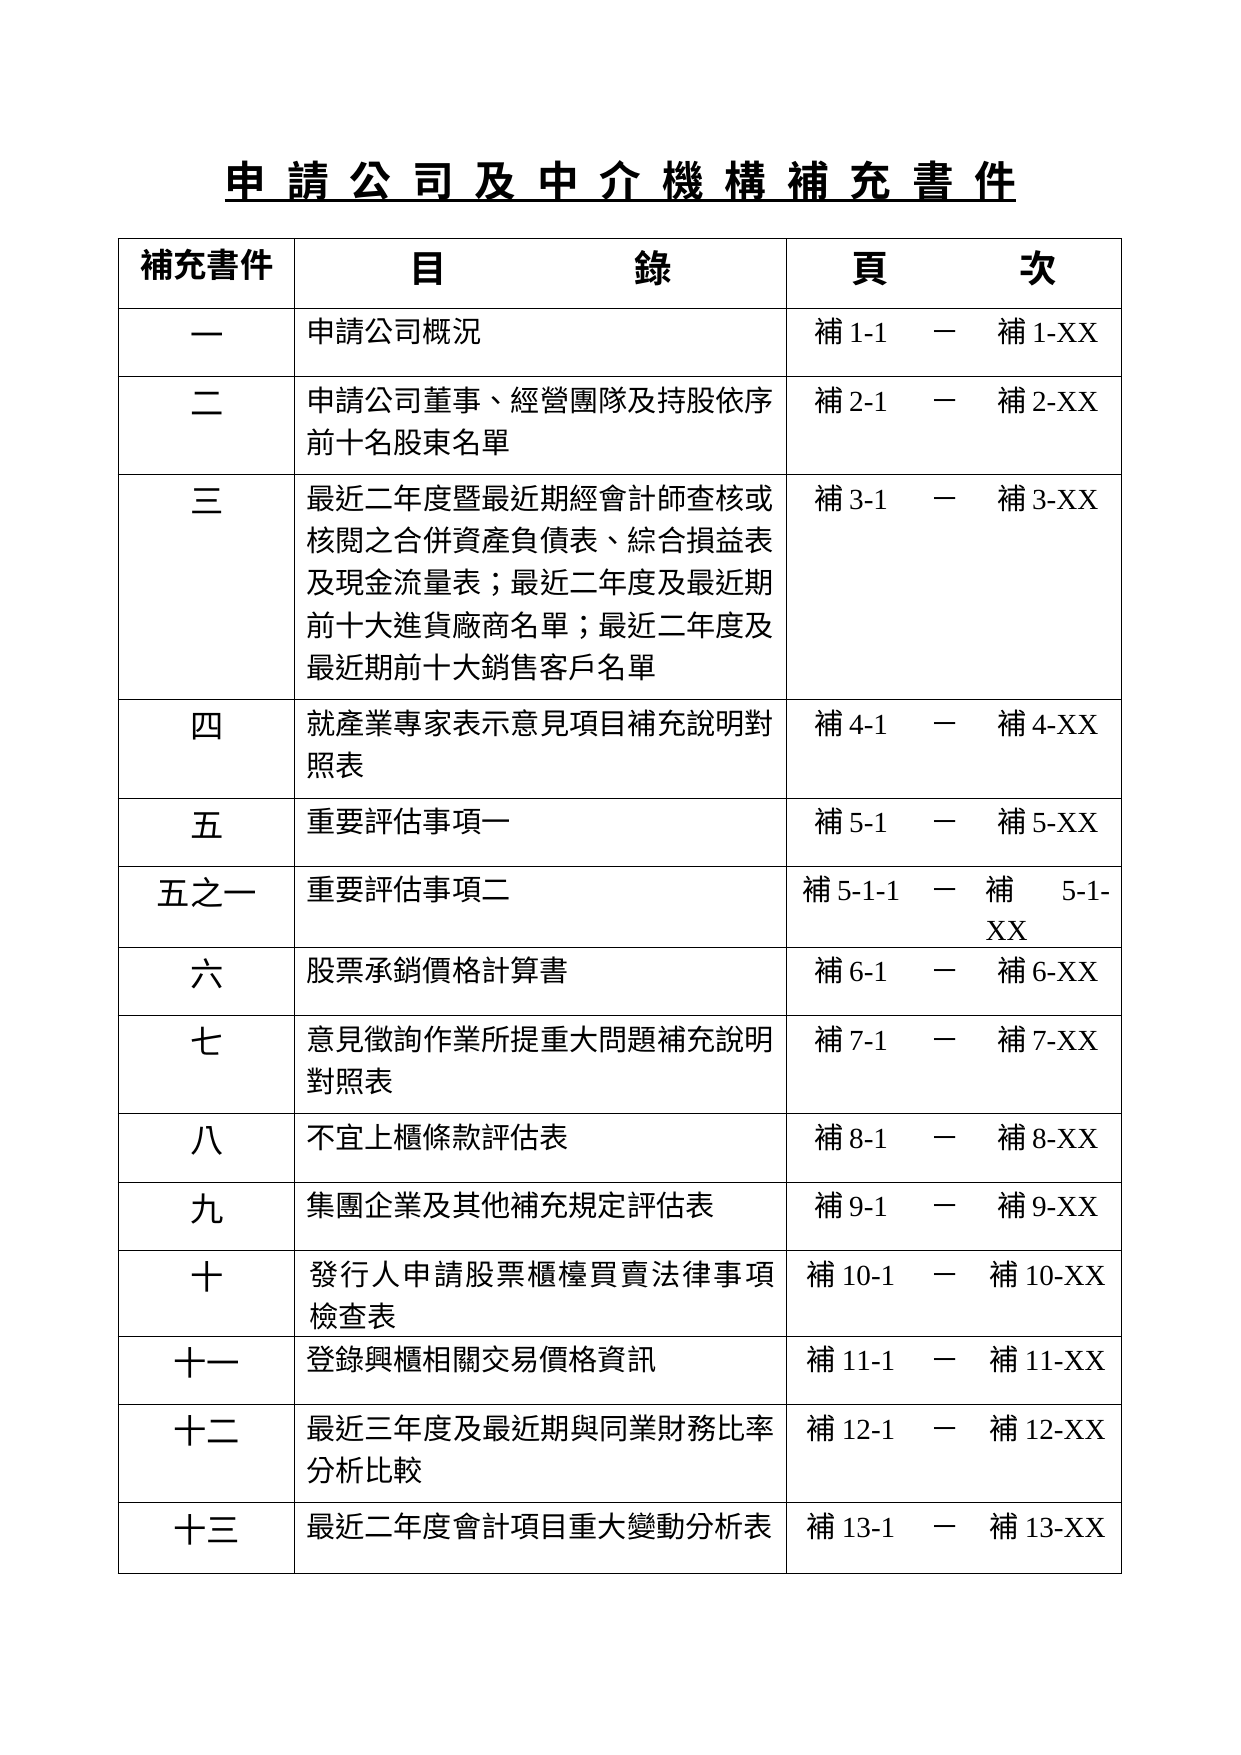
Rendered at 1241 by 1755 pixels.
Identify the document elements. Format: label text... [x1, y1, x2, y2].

table_cell 五 [119, 799, 294, 866]
table_cell 補4-XX [974, 700, 1121, 797]
table_cell 補13-XX [974, 1503, 1121, 1573]
table_cell 補11-1 [787, 1337, 915, 1404]
table_cell 補2-1 [787, 377, 915, 474]
table_cell 一 [119, 309, 294, 376]
table_cell 補6-1 [787, 948, 915, 1015]
table_header 目 錄 [295, 239, 786, 308]
table_cell 三 [119, 475, 294, 699]
table_cell － [915, 1183, 974, 1250]
table_cell － [915, 948, 974, 1015]
table_cell 最近三年度及最近期與同業財務比率分析比較 [295, 1405, 786, 1502]
table_cell 申請公司董事、經營團隊及持股依序前十名股東名單 [295, 377, 786, 474]
table_cell 補8-1 [787, 1114, 915, 1182]
table_cell － [915, 1503, 974, 1573]
table_cell － [915, 1251, 974, 1336]
table_cell 十二 [119, 1405, 294, 1502]
table_cell － [915, 475, 974, 699]
table_cell 十一 [119, 1337, 294, 1404]
table_cell 補6-XX [974, 948, 1121, 1015]
table_cell 八 [119, 1114, 294, 1182]
table_cell 不宜上櫃條款評估表 [295, 1114, 786, 1182]
table_cell 五之一 [119, 867, 294, 947]
table_cell 補12-XX [974, 1405, 1121, 1502]
table_cell 補13-1 [787, 1503, 915, 1573]
table_cell 九 [119, 1183, 294, 1250]
table_cell 補7-1 [787, 1016, 915, 1113]
table_cell 補1-1 [787, 309, 915, 376]
table_cell － [915, 799, 974, 866]
table_cell 補3-XX [974, 475, 1121, 699]
table_cell － [915, 867, 974, 947]
table_cell 六 [119, 948, 294, 1015]
table_cell 補5-1-XX [974, 867, 1121, 947]
table_cell 補10-1 [787, 1251, 915, 1336]
table_cell － [915, 309, 974, 376]
table_cell 重要評估事項一 [295, 799, 786, 866]
table_cell 補5-1 [787, 799, 915, 866]
table_header 頁 次 [787, 239, 1121, 308]
table_cell 集團企業及其他補充規定評估表 [295, 1183, 786, 1250]
table_cell 補3-1 [787, 475, 915, 699]
table_header 補充書件 [119, 239, 294, 308]
table_cell 四 [119, 700, 294, 797]
table_cell 重要評估事項二 [295, 867, 786, 947]
table_cell 申請公司概況 [295, 309, 786, 376]
table_cell 補11-XX [974, 1337, 1121, 1404]
table_cell 補1-XX [974, 309, 1121, 376]
table_cell － [915, 1114, 974, 1182]
table_cell 補10-XX [974, 1251, 1121, 1336]
table_cell 補4-1 [787, 700, 915, 797]
table_cell 補2-XX [974, 377, 1121, 474]
table_cell 意見徵詢作業所提重大問題補充說明對照表 [295, 1016, 786, 1113]
table_cell 補5-1-1 [787, 867, 915, 947]
table_cell 補8-XX [974, 1114, 1121, 1182]
table_cell 補7-XX [974, 1016, 1121, 1113]
table_cell 最近二年度暨最近期經會計師查核或核閱之合併資產負債表、綜合損益表及現金流量表；最近二年度及最近期前十大進貨廠商名單；最近二年度及最近期前十大銷售客戶名單 [295, 475, 786, 699]
table_cell － [915, 377, 974, 474]
table_cell － [915, 1337, 974, 1404]
table_cell 發行人申請股票櫃檯買賣法律事項檢查表 [295, 1251, 786, 1336]
table_cell 補5-XX [974, 799, 1121, 866]
table_cell 補12-1 [787, 1405, 915, 1502]
table_cell 十三 [119, 1503, 294, 1573]
table_cell 十 [119, 1251, 294, 1336]
table_cell － [915, 700, 974, 797]
table_cell － [915, 1016, 974, 1113]
table_cell 七 [119, 1016, 294, 1113]
table_cell 就產業專家表示意見項目補充說明對照表 [295, 700, 786, 797]
table_cell 登錄興櫃相關交易價格資訊 [295, 1337, 786, 1404]
text 申 請 公 司 及 中 介 機 構 補 充 書 件 [118, 148, 1122, 208]
table_cell － [915, 1405, 974, 1502]
table_cell 股票承銷價格計算書 [295, 948, 786, 1015]
table_cell 補9-XX [974, 1183, 1121, 1250]
table_cell 二 [119, 377, 294, 474]
table_cell 最近二年度會計項目重大變動分析表 [295, 1503, 786, 1573]
table_cell 補9-1 [787, 1183, 915, 1250]
